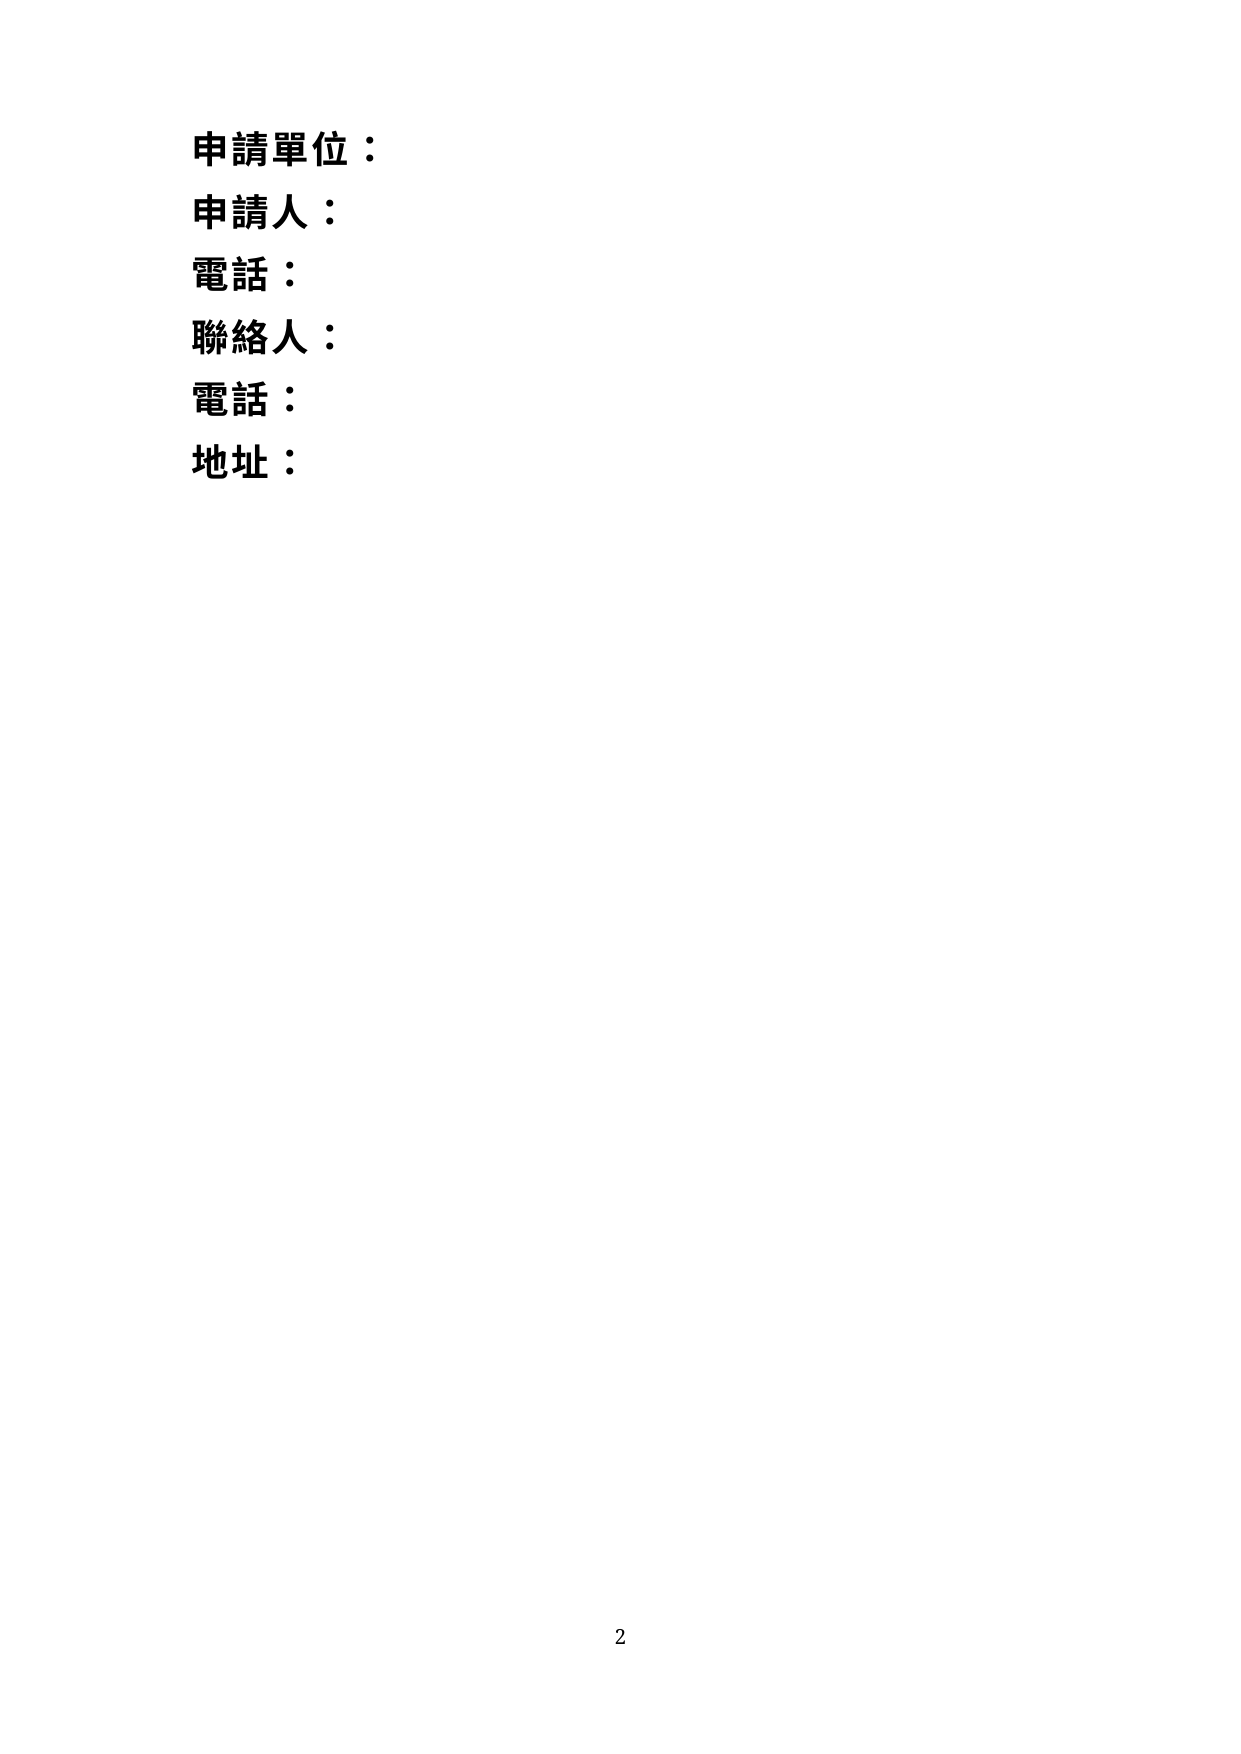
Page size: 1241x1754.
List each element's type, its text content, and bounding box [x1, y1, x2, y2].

text 電話： [118, 230, 1122, 293]
text 申請單位： [118, 105, 1122, 168]
text 電話： [118, 355, 1122, 418]
text 聯絡人： [118, 293, 1122, 355]
text 地址： [118, 418, 1122, 480]
text 申請人： [118, 168, 1122, 230]
